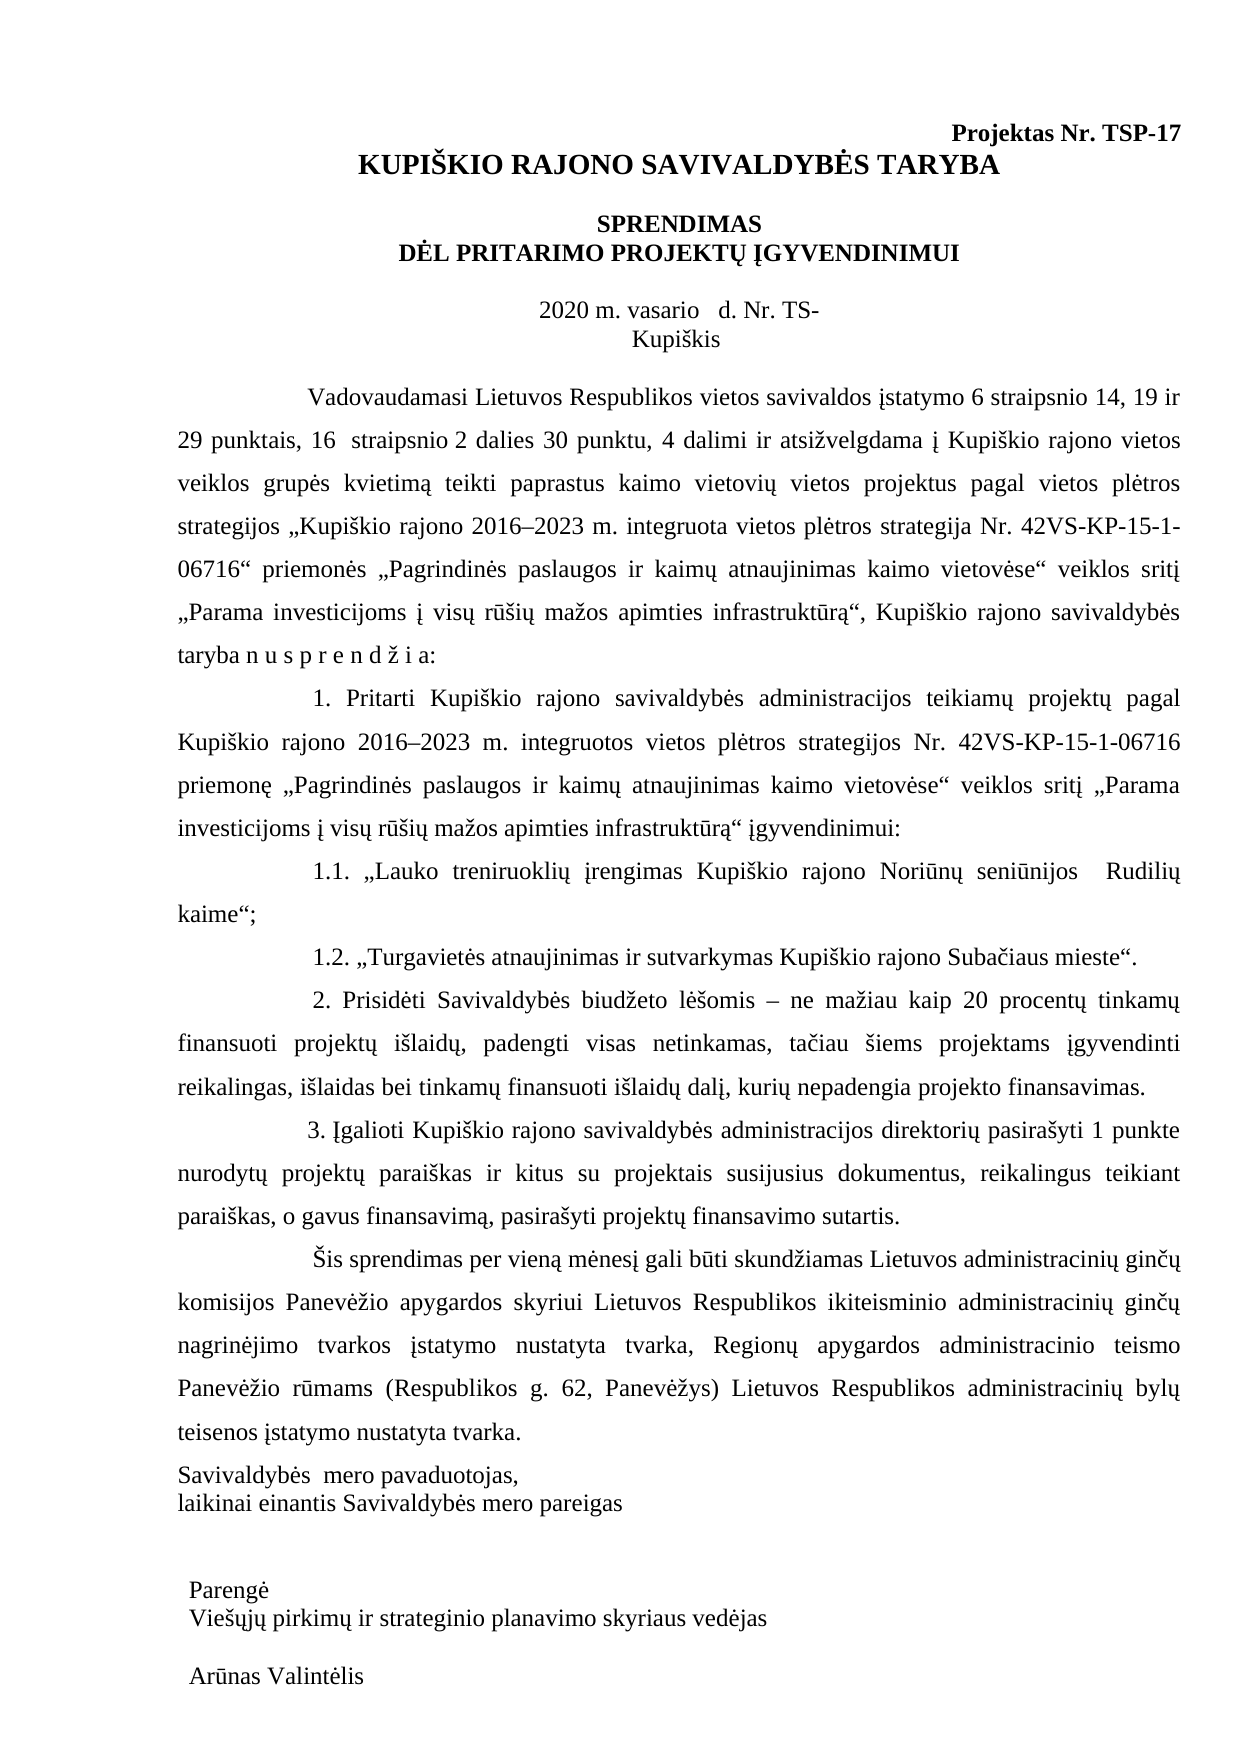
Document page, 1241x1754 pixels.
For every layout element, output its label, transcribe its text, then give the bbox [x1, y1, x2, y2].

text KUPIŠKIO RAJONO SAVIVALDYBĖS TARYBA [177, 147, 1181, 180]
table_header Parengė [177, 1575, 960, 1603]
text 1.1. „Lauko treniruoklių įrengimas Kupiškio rajono Noriūnų seniūnijos Rudilių kaime“; [177, 856, 1181, 928]
text 1. Pritarti Kupiškio rajono savivaldybės administracijos teikiamų projektų pagal Kupiškio rajono 2016–2023 m. integruotos vietos plėtros strategijos Nr. 42VS-KP-15-1-06716 priemonę „Pagrindinės paslaugos ir kaimų atnaujinimas kaimo vietovėse“ veiklos sritį „Parama investicijoms į visų rūšių mažos apimties infrastruktūrą“ įgyvendinimui: [177, 683, 1181, 842]
text Projektas Nr. TSP-17 [177, 118, 1181, 147]
table_cell Viešųjų pirkimų ir strateginio planavimo skyriaus vedėjas [177, 1604, 960, 1632]
text Savivaldybės mero pavaduotojas, [177, 1460, 1181, 1488]
text DĖL PRITARIMO PROJEKTŲ ĮGYVENDINIMUI [177, 238, 1181, 267]
text laikinai einantis Savivaldybės mero pareigas [177, 1488, 1181, 1517]
text 2020 m. vasario d. Nr. TS- [177, 295, 1181, 324]
text 2. Prisidėti Savivaldybės biudžeto lėšomis – ne mažiau kaip 20 procentų tinkamų finansuoti projektų išlaidų, padengti visas netinkamas, tačiau šiems projektams įgyvendinti reikalingas, išlaidas bei tinkamų finansuoti išlaidų dalį, kurių nepadengia projekto finansavimas. 3. Įgalioti Kupiškio rajono savivaldybės administracijos direktorių pasirašyti 1 punkte nurodytų projektų paraiškas ir kitus su projektais susijusius dokumentus, reikalingus teikiant paraiškas, o gavus finansavimą, pasirašyti projektų finansavimo sutartis. [177, 985, 1181, 1230]
table_cell Arūnas Valintėlis [177, 1661, 960, 1690]
text 1.2. „Turgavietės atnaujinimas ir sutvarkymas Kupiškio rajono Subačiaus mieste“. [177, 942, 1181, 971]
text SPRENDIMAS [177, 209, 1181, 238]
text Kupiškis [177, 324, 1181, 353]
table_cell [177, 1632, 960, 1661]
text Šis sprendimas per vieną mėnesį gali būti skundžiamas Lietuvos administracinių ginčų komisijos Panevėžio apygardos skyriui Lietuvos Respublikos ikiteisminio administracinių ginčų nagrinėjimo tvarkos įstatymo nustatyta tvarka, Regionų apygardos administracinio teismo Panevėžio rūmams (Respublikos g. 62, Panevėžys) Lietuvos Respublikos administracinių bylų teisenos įstatymo nustatyta tvarka. [177, 1244, 1181, 1445]
text Vadovaudamasi Lietuvos Respublikos vietos savivaldos įstatymo 6 straipsnio 14, 19 ir 29 punktais, 16 straipsnio 2 dalies 30 punktu, 4 dalimi ir atsižvelgdama į Kupiškio rajono vietos veiklos grupės kvietimą teikti paprastus kaimo vietovių vietos projektus pagal vietos plėtros strategijos „Kupiškio rajono 2016–2023 m. integruota vietos plėtros strategija Nr. 42VS-KP-15-1-06716“ priemonės „Pagrindinės paslaugos ir kaimų atnaujinimas kaimo vietovėse“ veiklos sritį „Parama investicijoms į visų rūšių mažos apimties infrastruktūrą“, Kupiškio rajono savivaldybės taryba n u s p r e n d ž i a: [177, 382, 1181, 669]
